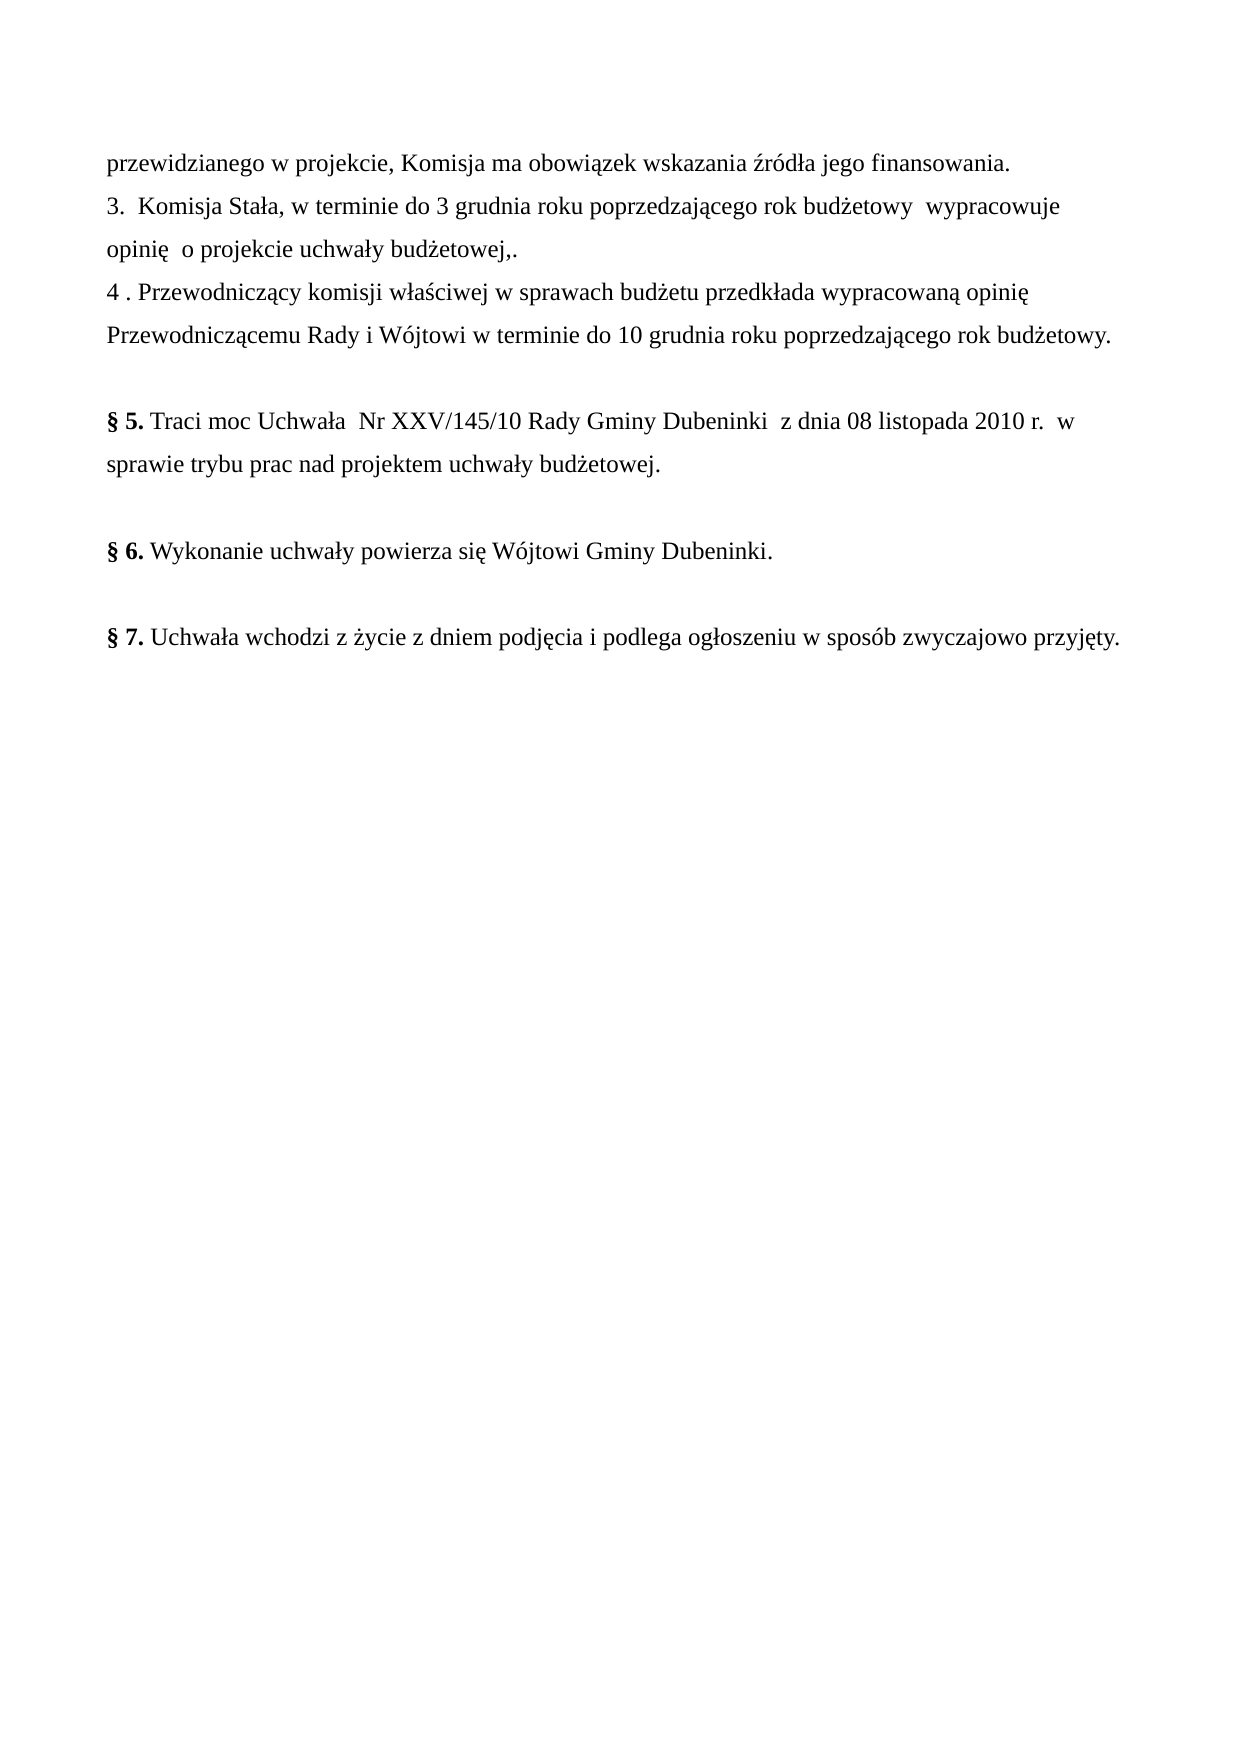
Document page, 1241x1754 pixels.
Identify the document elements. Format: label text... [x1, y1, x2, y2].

text § 5. Traci moc Uchwała Nr XXV/145/10 Rady Gminy Dubeninki z dnia 08 listopada 2010 r. w sprawie trybu prac nad projektem uchwały budżetowej. [106, 406, 1134, 478]
text 3. Komisja Stała, w terminie do 3 grudnia roku poprzedzającego rok budżetowy wypracowuje opinię o projekcie uchwały budżetowej,. [106, 191, 1134, 263]
text § 6. Wykonanie uchwały powierza się Wójtowi Gminy Dubeninki. [106, 536, 1134, 564]
text przewidzianego w projekcie, Komisja ma obowiązek wskazania źródła jego finansowania. [106, 148, 1134, 176]
text § 7. Uchwała wchodzi z życie z dniem podjęcia i podlega ogłoszeniu w sposób zwyczajowo przyjęty. [106, 622, 1134, 651]
text 4 . Przewodniczący komisji właściwej w sprawach budżetu przedkłada wypracowaną opinię Przewodniczącemu Rady i Wójtowi w terminie do 10 grudnia roku poprzedzającego rok budżetowy. [106, 277, 1134, 349]
